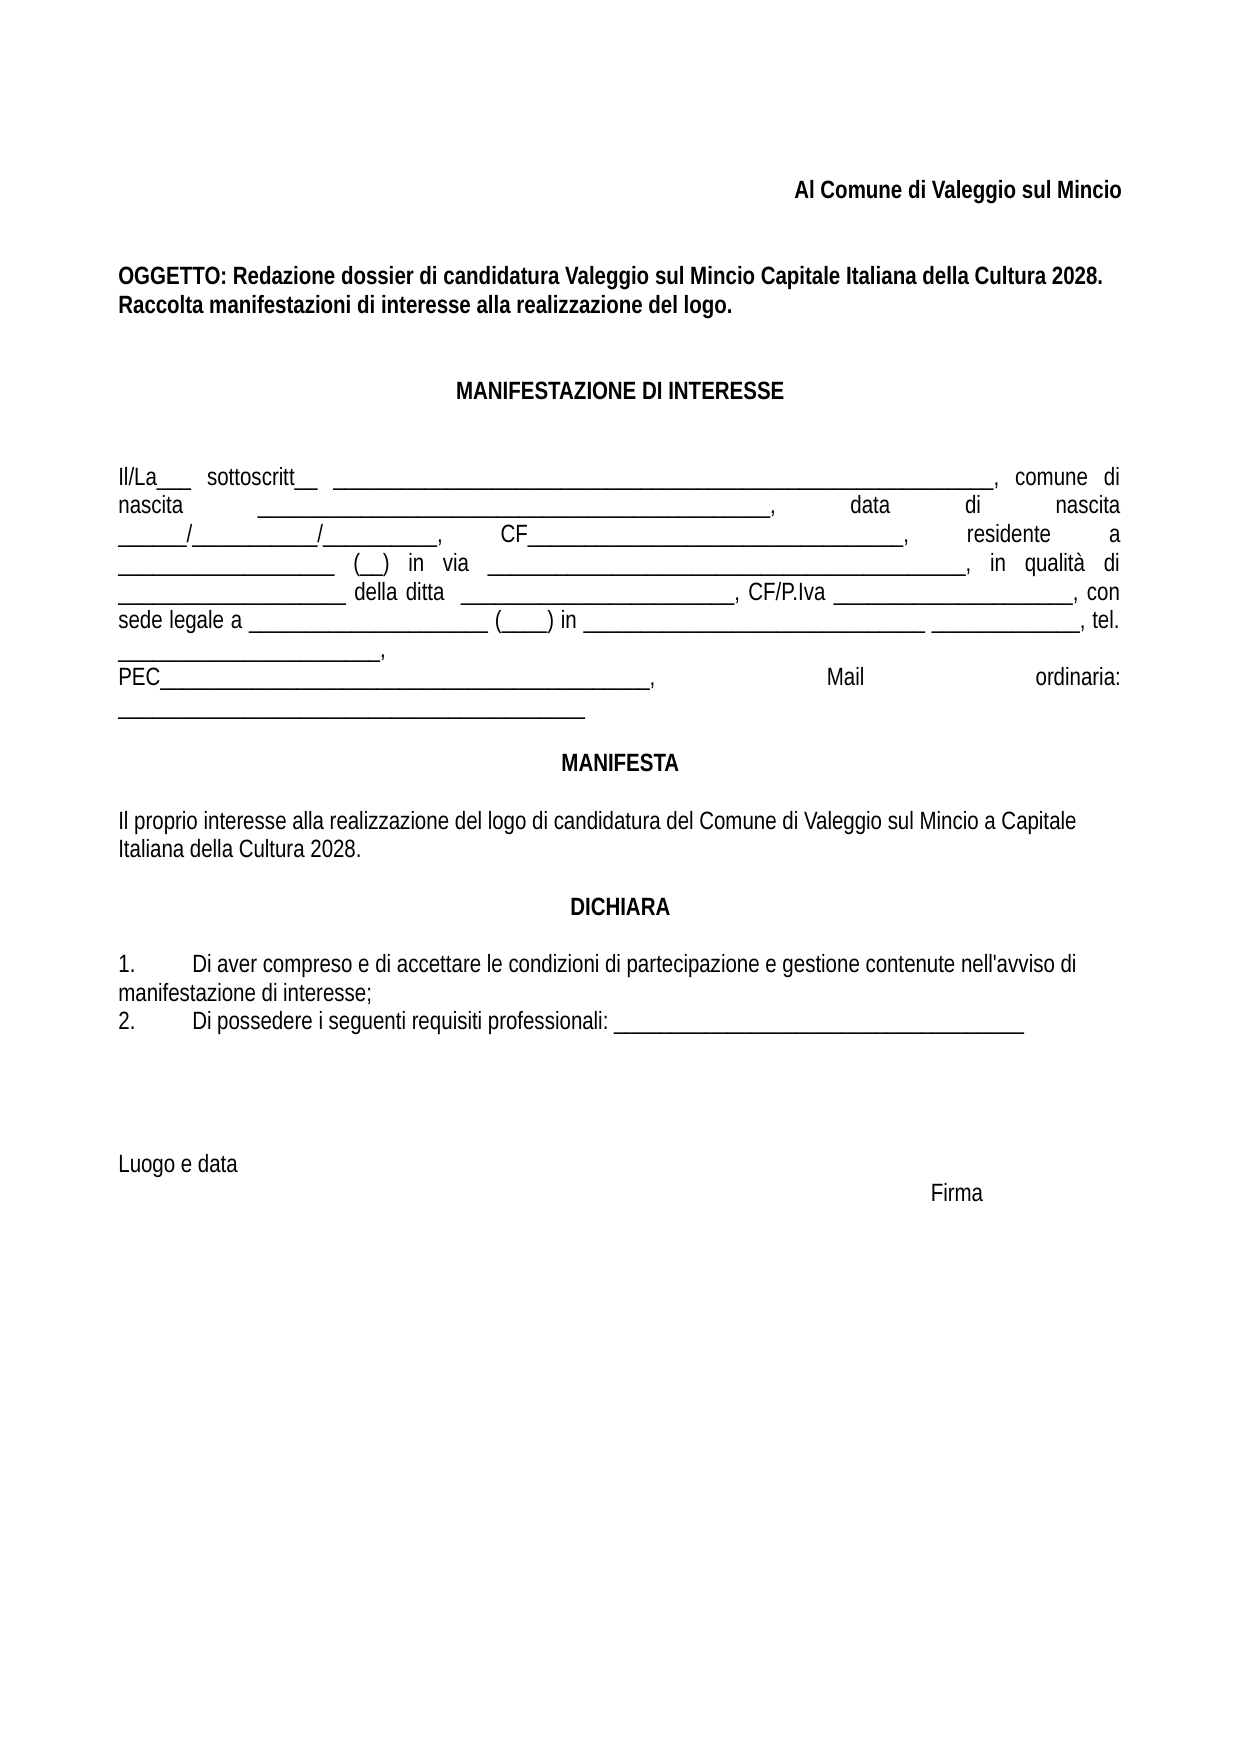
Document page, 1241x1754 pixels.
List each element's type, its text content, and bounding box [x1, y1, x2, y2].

text 1. Di aver compreso e di accettare le condizioni di partecipazione e gestione contenute nell'avviso di manifestazione di interesse; 2. Di possedere i seguenti requisiti professionali: ____________________________________ [118, 949, 1122, 1035]
text Firma [118, 1178, 1122, 1207]
text Luogo e data [118, 1149, 1122, 1178]
text MANIFESTAZIONE DI INTERESSE [118, 376, 1122, 404]
text Il/La___ sottoscritt__ __________________________________________________________, comune di nascita _____________________________________________, data di nascita ______/___________/__________, CF_________________________________, residente a ___________________ (__) in via __________________________________________, in qualità di ____________________ della ditta ________________________, CF/P.Iva _____________________, con sede legale a _____________________ (____) in ______________________________ _____________, tel. _______________________, PEC___________________________________________, Mail ordinaria: _________________________________________ [118, 462, 1122, 720]
text DICHIARA [118, 892, 1122, 920]
text Il proprio interesse alla realizzazione del logo di candidatura del Comune di Valeggio sul Mincio a Capitale Italiana della Cultura 2028. [118, 806, 1122, 863]
text Al Comune di Valeggio sul Mincio [118, 175, 1122, 204]
text OGGETTO: Redazione dossier di candidatura Valeggio sul Mincio Capitale Italiana della Cultura 2028. [118, 261, 1122, 290]
text Raccolta manifestazioni di interesse alla realizzazione del logo. [118, 290, 1122, 319]
text MANIFESTA [118, 748, 1122, 777]
